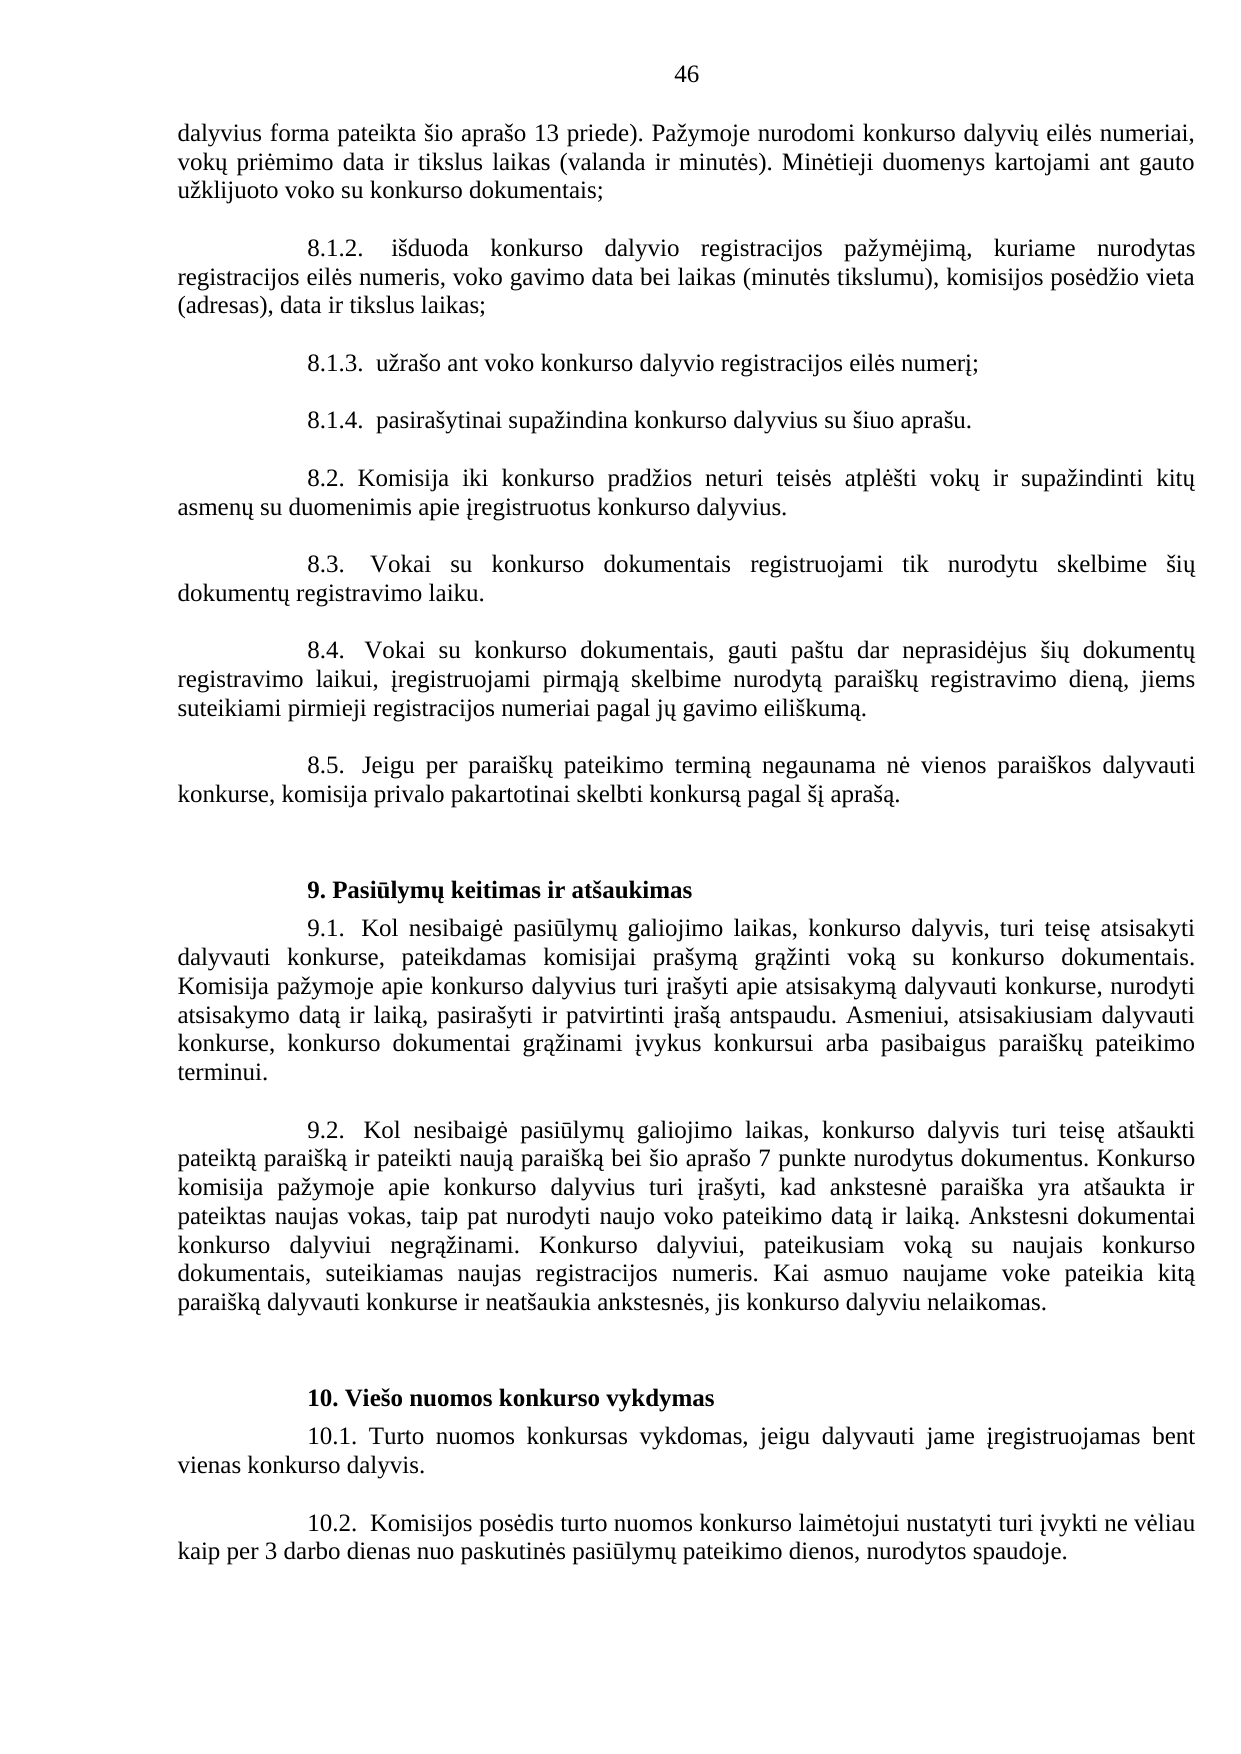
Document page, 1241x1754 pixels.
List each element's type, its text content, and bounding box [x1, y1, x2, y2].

text 10.2. Komisijos posėdis turto nuomos konkurso laimėtojui nustatyti turi įvykti ne vėliau kaip per 3 darbo dienas nuo paskutinės pasiūlymų pateikimo dienos, nurodytos spaudoje. [177, 1508, 1196, 1565]
text dalyvius forma pateikta šio aprašo 13 priede). Pažymoje nurodomi konkurso dalyvių eilės numeriai, vokų priėmimo data ir tikslus laikas (valanda ir minutės). Minėtieji duomenys kartojami ant gauto užklijuoto voko su konkurso dokumentais; [177, 118, 1196, 204]
text 8.1.3. užrašo ant voko konkurso dalyvio registracijos eilės numerį; [177, 348, 1196, 377]
text 10.1. Turto nuomos konkursas vykdomas, jeigu dalyvauti jame įregistruojamas bent vienas konkurso dalyvis. [177, 1421, 1196, 1479]
text 9. Pasiūlymų keitimas ir atšaukimas [177, 875, 1196, 904]
text 8.5. Jeigu per paraiškų pateikimo terminą negaunama nė vienos paraiškos dalyvauti konkurse, komisija privalo pakartotinai skelbti konkursą pagal šį aprašą. [177, 751, 1196, 808]
text 8.1.4. pasirašytinai supažindina konkurso dalyvius su šiuo aprašu. [177, 406, 1196, 434]
text 9.1. Kol nesibaigė pasiūlymų galiojimo laikas, konkurso dalyvis, turi teisę atsisakyti dalyvauti konkurse, pateikdamas komisijai prašymą grąžinti voką su konkurso dokumentais. Komisija pažymoje apie konkurso dalyvius turi įrašyti apie atsisakymą dalyvauti konkurse, nurodyti atsisakymo datą ir laiką, pasirašyti ir patvirtinti įrašą antspaudu. Asmeniui, atsisakiusiam dalyvauti konkurse, konkurso dokumentai grąžinami įvykus konkursui arba pasibaigus paraiškų pateikimo terminui. [177, 913, 1196, 1086]
text 9.2. Kol nesibaigė pasiūlymų galiojimo laikas, konkurso dalyvis turi teisę atšaukti pateiktą paraišką ir pateikti naują paraišką bei šio aprašo 7 punkte nurodytus dokumentus. Konkurso komisija pažymoje apie konkurso dalyvius turi įrašyti, kad ankstesnė paraiška yra atšaukta ir pateiktas naujas vokas, taip pat nurodyti naujo voko pateikimo datą ir laiką. Ankstesni dokumentai konkurso dalyviui negrąžinami. Konkurso dalyviui, pateikusiam voką su naujais konkurso dokumentais, suteikiamas naujas registracijos numeris. Kai asmuo naujame voke pateikia kitą paraišką dalyvauti konkurse ir neatšaukia ankstesnės, jis konkurso dalyviu nelaikomas. [177, 1115, 1196, 1316]
text 8.4. Vokai su konkurso dokumentais, gauti paštu dar neprasidėjus šių dokumentų registravimo laikui, įregistruojami pirmąją skelbime nurodytą paraiškų registravimo dieną, jiems suteikiami pirmieji registracijos numeriai pagal jų gavimo eiliškumą. [177, 636, 1196, 722]
text 8.1.2. išduoda konkurso dalyvio registracijos pažymėjimą, kuriame nurodytas registracijos eilės numeris, voko gavimo data bei laikas (minutės tikslumu), komisijos posėdžio vieta (adresas), data ir tikslus laikas; [177, 233, 1196, 319]
text 8.2. Komisija iki konkurso pradžios neturi teisės atplėšti vokų ir supažindinti kitų asmenų su duomenimis apie įregistruotus konkurso dalyvius. [177, 463, 1196, 521]
text 8.3. Vokai su konkurso dokumentais registruojami tik nurodytu skelbime šių dokumentų registravimo laiku. [177, 549, 1196, 607]
text 10. Viešo nuomos konkurso vykdymas [177, 1383, 1196, 1412]
